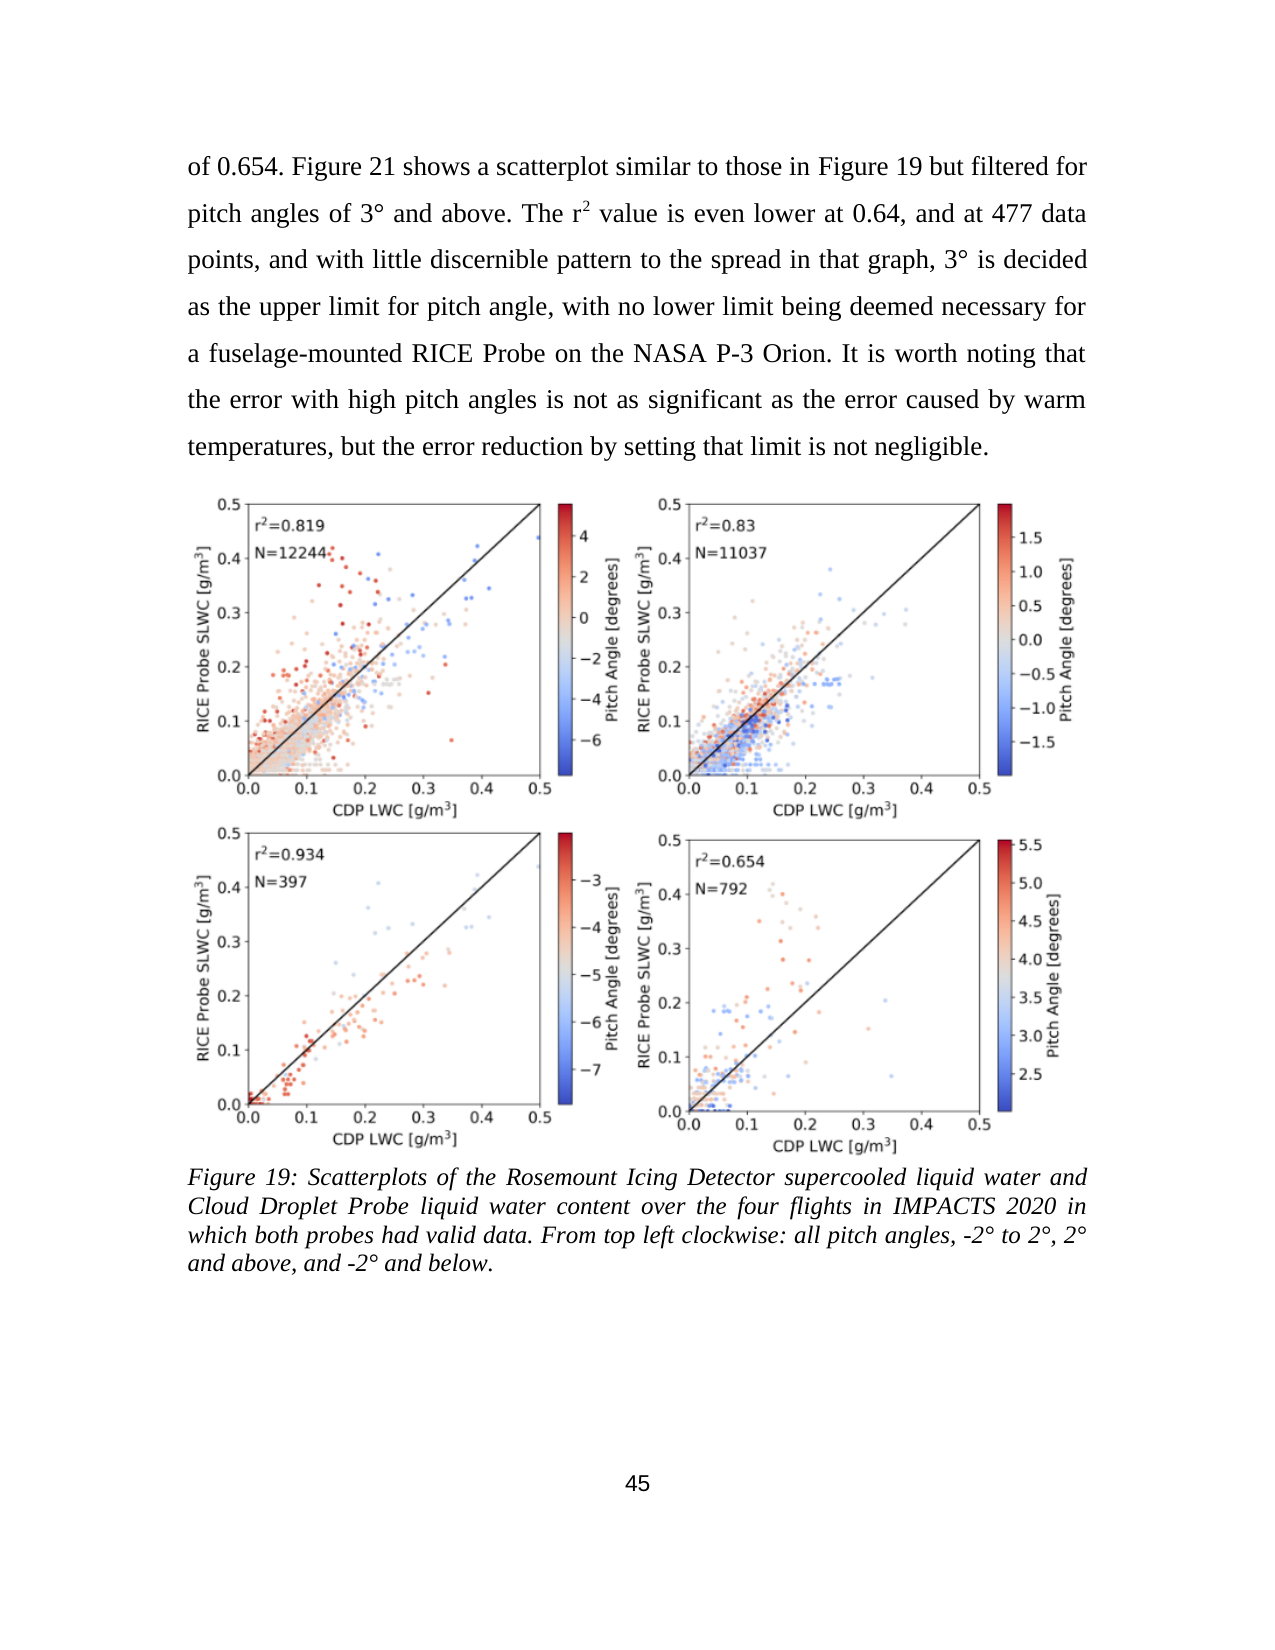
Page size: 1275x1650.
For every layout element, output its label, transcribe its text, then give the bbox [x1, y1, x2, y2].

text Figure 19: Scatterplots of the Rosemount Icing Detector supercooled liquid water and Cloud Droplet Probe liquid water content over the four flights in IMPACTS 2020 in which both probes had valid data. From top left clockwise: all pitch angles, -2° to 2°, 2° and above, and -2° and below. [187, 1162, 1087, 1277]
picture [187, 491, 1083, 1163]
text of 0.654. Figure 21 shows a scatterplot similar to those in Figure 19 but filtered for pitch angles of 3° and above. The r2 value is even lower at 0.64, and at 477 data points, and with little discernible pattern to the spread in that graph, 3° is decided as the upper limit for pitch angle, with no lower limit being deemed necessary for a fuselage-mounted RICE Probe on the NASA P-3 Orion. It is worth noting that the error with high pitch angles is not as significant as the error caused by warm temperatures, but the error reduction by setting that limit is not negligible. [187, 150, 1087, 461]
